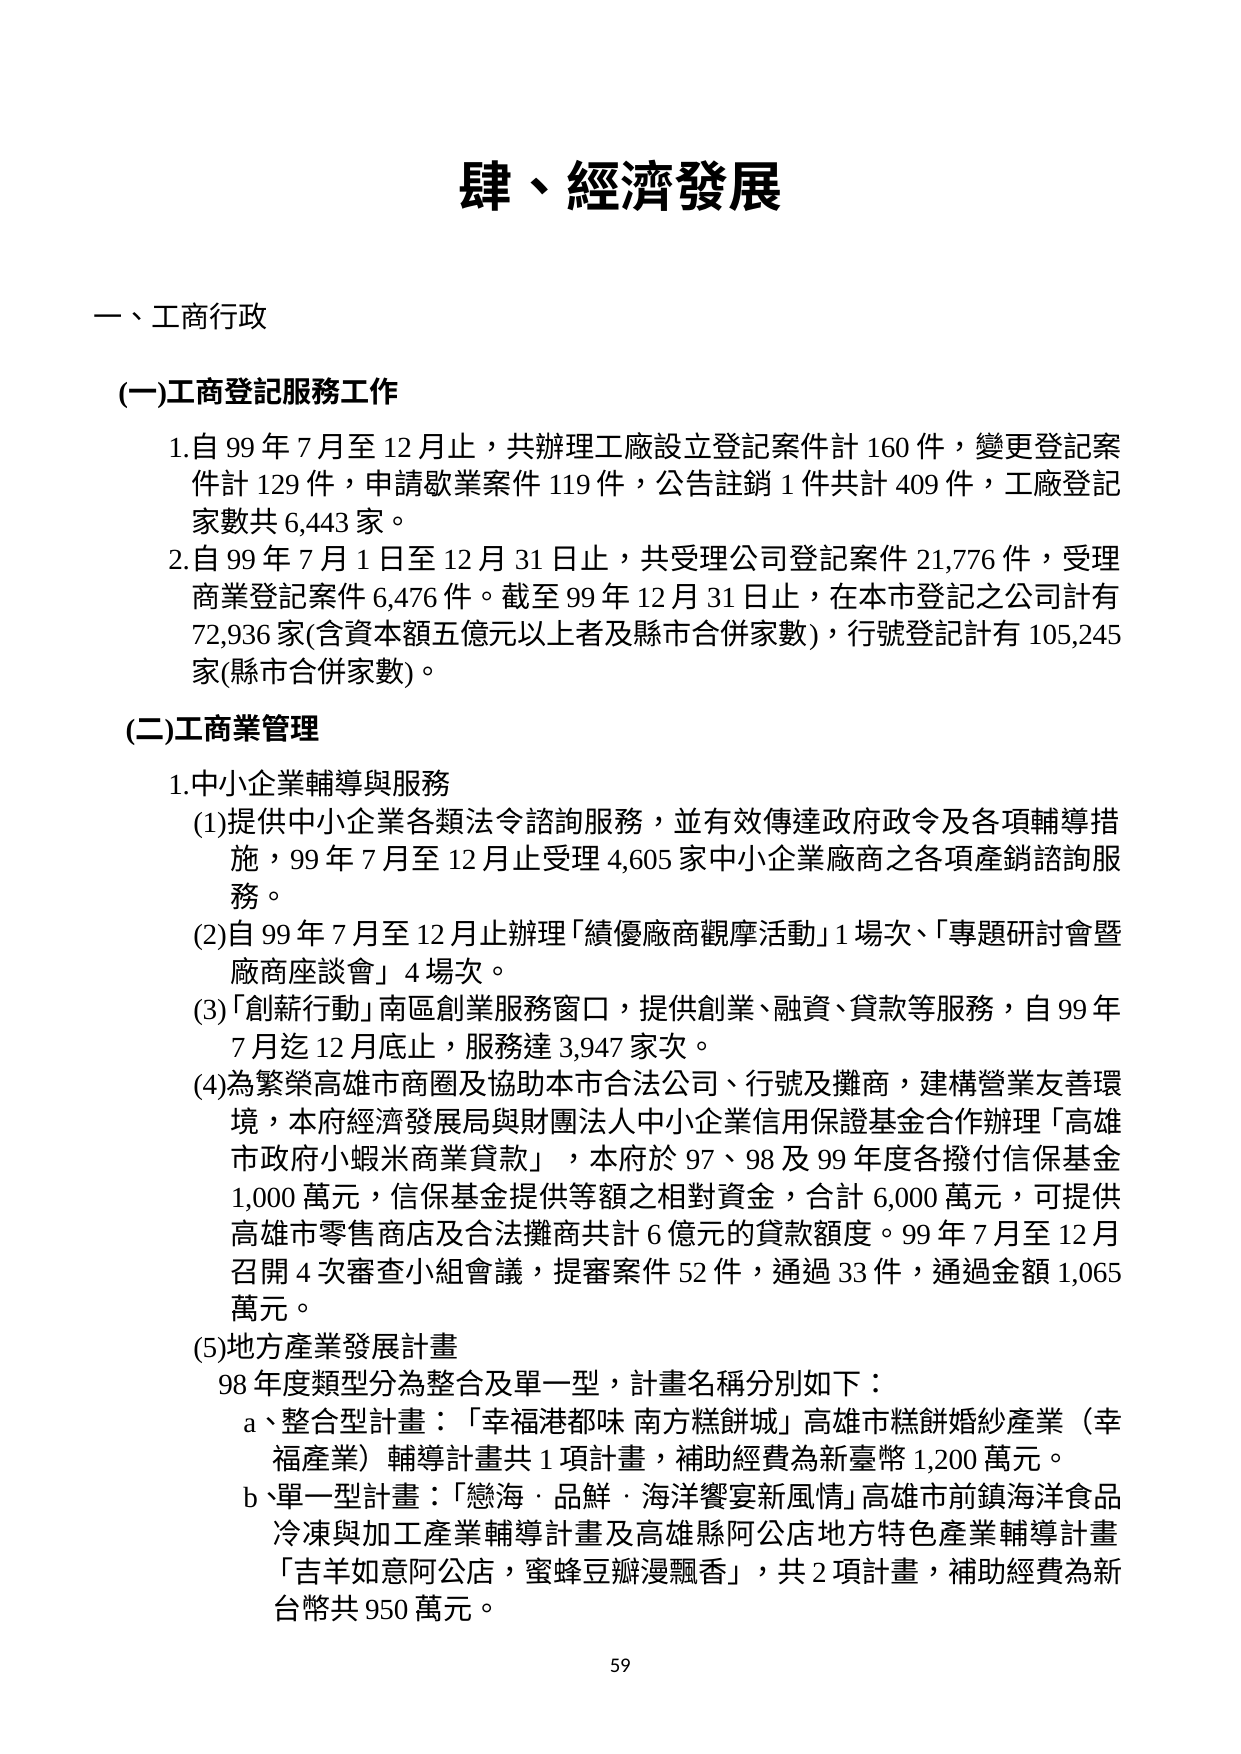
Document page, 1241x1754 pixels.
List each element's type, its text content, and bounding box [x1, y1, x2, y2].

text 1.自99年7月至12月止，共辦理工廠設立登記案件計160件，變更登記案件計129件，申請歇業案件119件，公告註銷1件共計409件，工廠登記家數共6,443家。 [168, 427, 1122, 539]
text a、整合型計畫：「幸福港都味 南方糕餅城」高雄市糕餅婚紗產業（幸福產業）輔導計畫共1項計畫，補助經費為新臺幣1,200萬元。 [243, 1402, 1122, 1477]
text 98年度類型分為整合及單一型，計畫名稱分別如下： [218, 1364, 1122, 1402]
text (5)地方產業發展計畫 [193, 1327, 1122, 1364]
text 一、工商行政 [93, 277, 1122, 352]
text (1)提供中小企業各類法令諮詢服務，並有效傳達政府政令及各項輔導措施，99年7月至12月止受理4,605家中小企業廠商之各項產銷諮詢服務。 [193, 802, 1122, 914]
text 1.中小企業輔導與服務 [168, 764, 1122, 802]
text b、單一型計畫：「戀海‧品鮮‧海洋饗宴新風情」高雄市前鎮海洋食品冷凍與加工產業輔導計畫及高雄縣阿公店地方特色產業輔導計畫「吉羊如意阿公店，蜜蜂豆瓣漫飄香」，共2項計畫，補助經費為新台幣共950萬元。 [243, 1477, 1122, 1627]
text (二)工商業管理 [118, 689, 1122, 764]
text (一)工商登記服務工作 [118, 352, 1122, 427]
text 肆、經濟發展 [118, 127, 1122, 239]
text (3)「創薪行動」南區創業服務窗口，提供創業、融資、貸款等服務，自99年7月迄12月底止，服務達3,947家次。 [193, 989, 1122, 1064]
text 2.自99年7月1日至12月31日止，共受理公司登記案件21,776件，受理商業登記案件6,476件。截至99年12月31日止，在本市登記之公司計有72,936家(含資本額五億元以上者及縣市合併家數)，行號登記計有105,245家(縣市合併家數)。 [168, 539, 1122, 689]
text (4)為繁榮高雄市商圈及協助本市合法公司、行號及攤商，建構營業友善環境，本府經濟發展局與財團法人中小企業信用保證基金合作辦理「高雄市政府小蝦米商業貸款」，本府於97、98及99年度各撥付信保基金1,000萬元，信保基金提供等額之相對資金，合計6,000萬元，可提供高雄市零售商店及合法攤商共計6億元的貸款額度。99年7月至12月召開4次審查小組會議，提審案件52件，通過33件，通過金額1,065萬元。 [193, 1064, 1122, 1327]
text (2)自99年7月至12月止辦理「績優廠商觀摩活動」1場次、「專題研討會暨廠商座談會」4場次。 [193, 914, 1122, 989]
